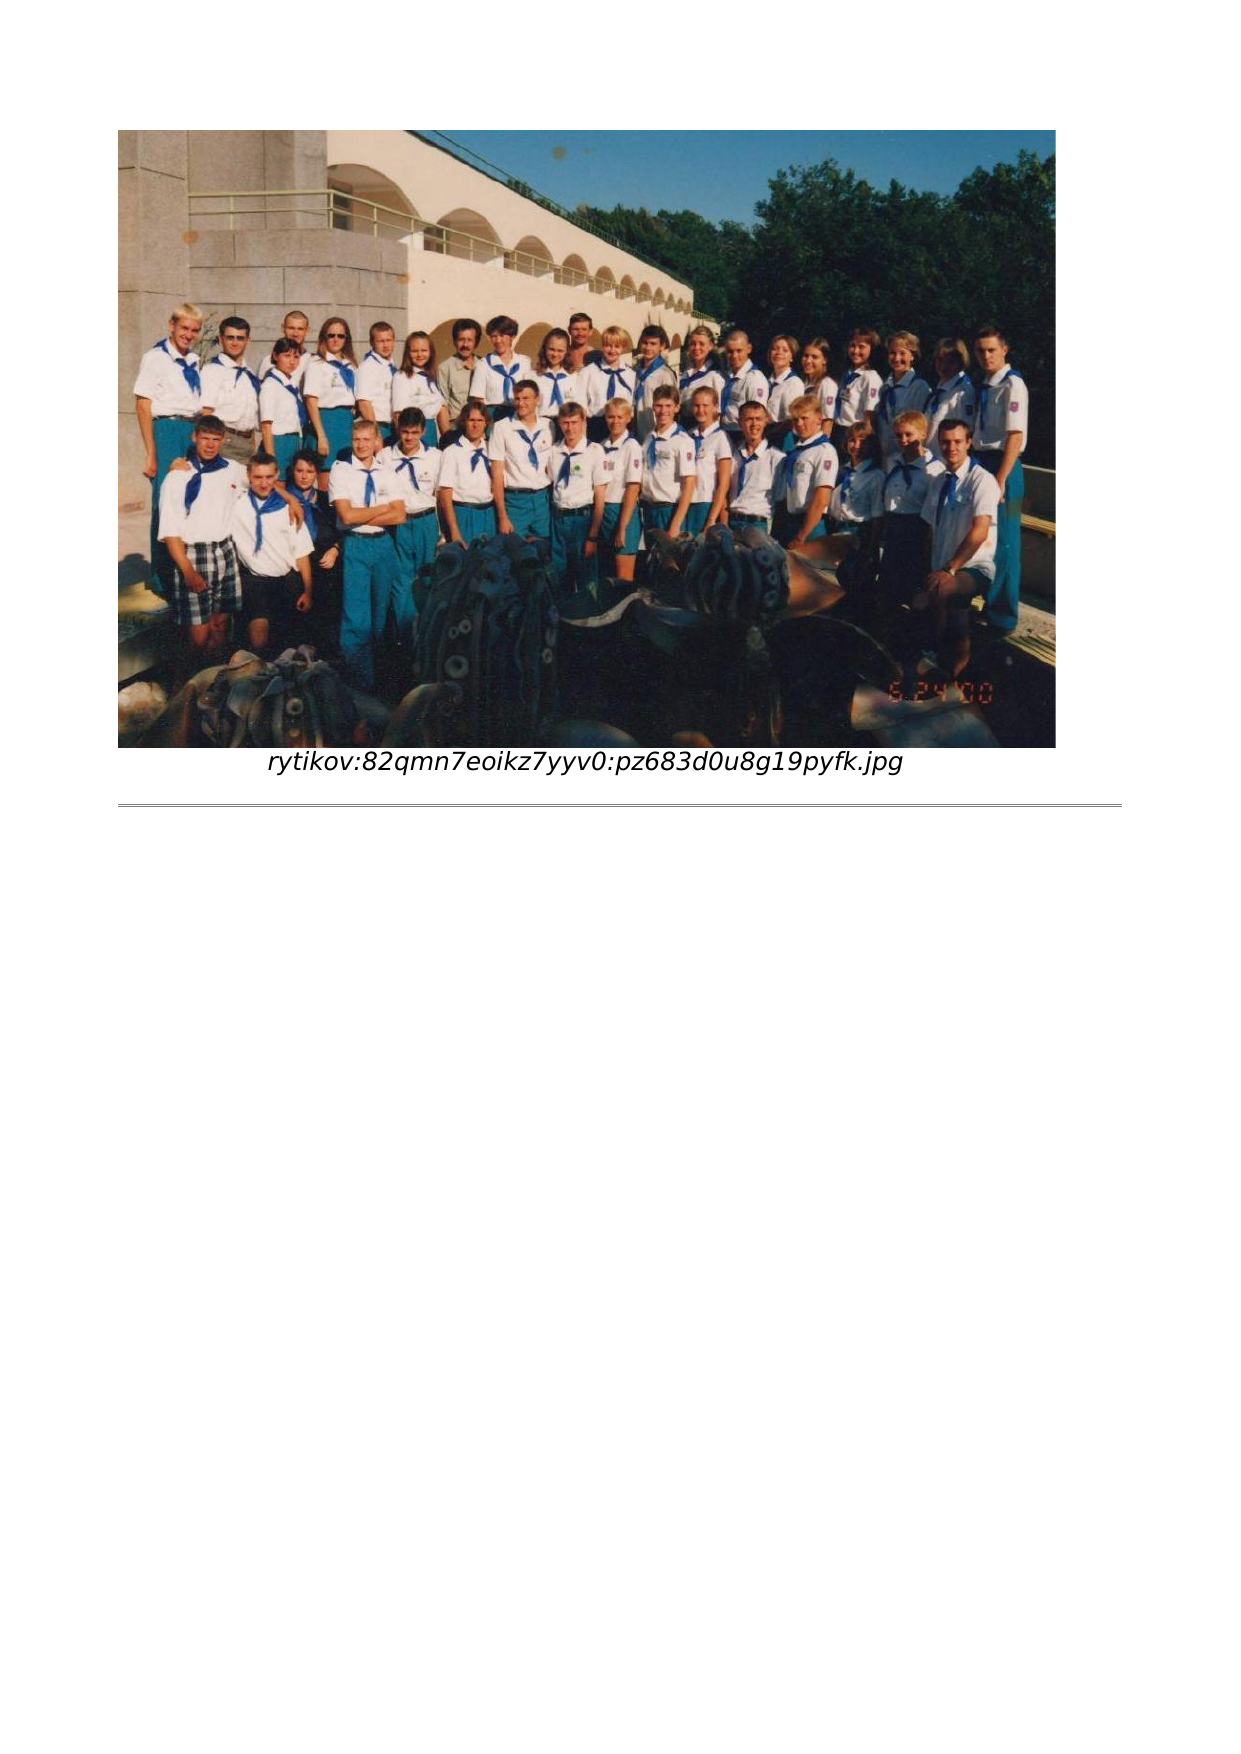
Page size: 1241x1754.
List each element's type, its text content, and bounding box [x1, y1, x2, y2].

picture [118, 130, 1056, 748]
text rytikov:82qmn7eoikz7yyv0:pz683d0u8g19pyfk.jpg [118, 748, 1056, 777]
